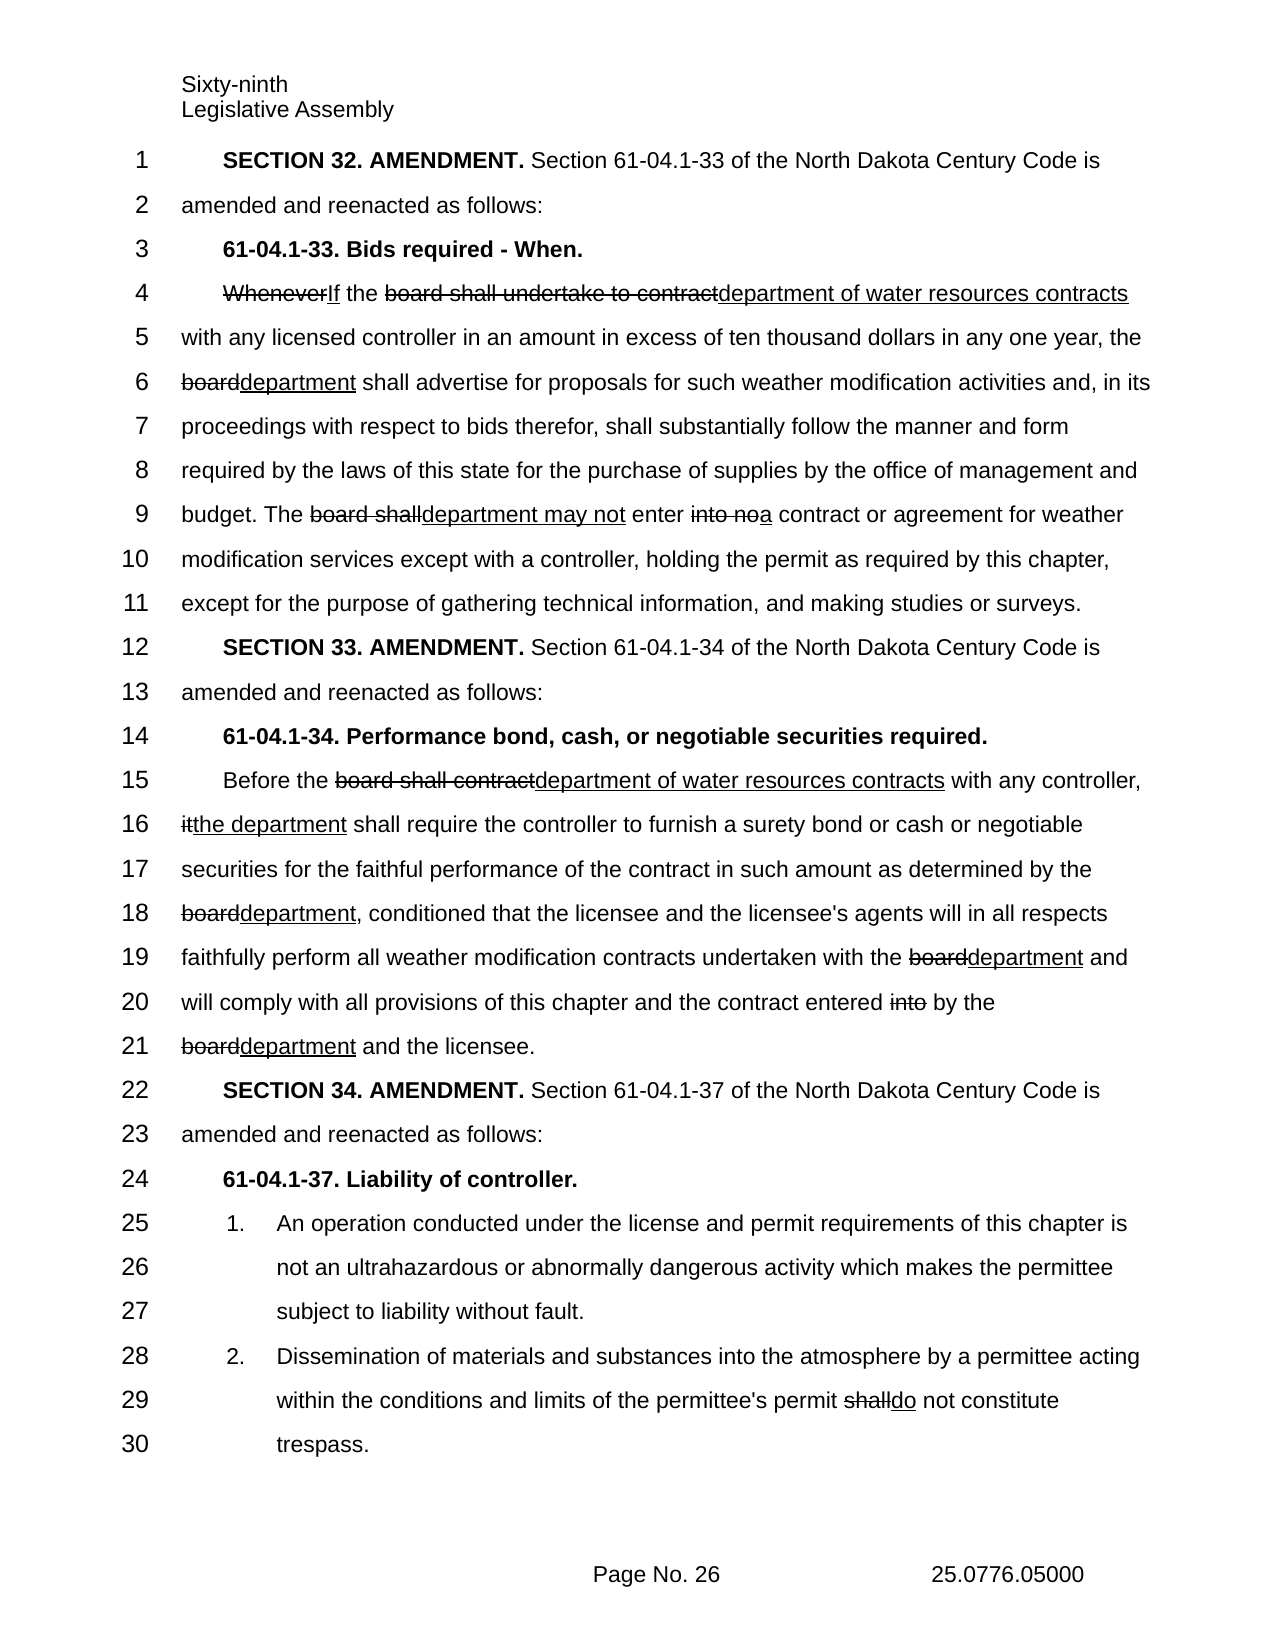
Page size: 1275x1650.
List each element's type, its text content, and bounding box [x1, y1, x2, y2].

text 1. An operation conducted under the license and permit requirements of this chapter is not an ultrahazardous or abnormally dangerous activity which makes the permittee subject to liability without fault. [181, 1196, 1154, 1329]
subtitle 61‑04.1‑33. Bids required ‑ When. [181, 222, 1154, 266]
text 2. Dissemination of materials and substances into the atmosphere by a permittee acting within the conditions and limits of the permittee's permit shalldo not constitute trespass. [181, 1329, 1154, 1461]
subtitle 61‑04.1‑37. Liability of controller. [181, 1152, 1154, 1196]
text Before the board shall contractdepartment of water resources contracts with any controller, itthe department shall require the controller to furnish a surety bond or cash or negotiable securities for the faithful performance of the contract in such amount as determined by the boarddepartment, conditioned that the licensee and the licensee's agents will in all respects faithfully perform all weather modification contracts undertaken with the boarddepartment and will comply with all provisions of this chapter and the contract entered into by the boarddepartment and the licensee. [181, 753, 1154, 1063]
text SECTION 33. AMENDMENT. Section 61‑04.1‑34 of the North Dakota Century Code is amended and reenacted as follows: [181, 620, 1154, 709]
subtitle 61‑04.1‑34. Performance bond, cash, or negotiable securities required. [181, 709, 1154, 753]
text SECTION 32. AMENDMENT. Section 61‑04.1‑33 of the North Dakota Century Code is amended and reenacted as follows: [181, 133, 1154, 222]
text WheneverIf the board shall undertake to contractdepartment of water resources contracts with any licensed controller in an amount in excess of ten thousand dollars in any one year, the boarddepartment shall advertise for proposals for such weather modification activities and, in its proceedings with respect to bids therefor, shall substantially follow the manner and form required by the laws of this state for the purchase of supplies by the office of management and budget. The board shalldepartment may not enter into noa contract or agreement for weather modification services except with a controller, holding the permit as required by this chapter, except for the purpose of gathering technical information, and making studies or surveys. [181, 266, 1154, 620]
text SECTION 34. AMENDMENT. Section 61‑04.1‑37 of the North Dakota Century Code is amended and reenacted as follows: [181, 1063, 1154, 1152]
